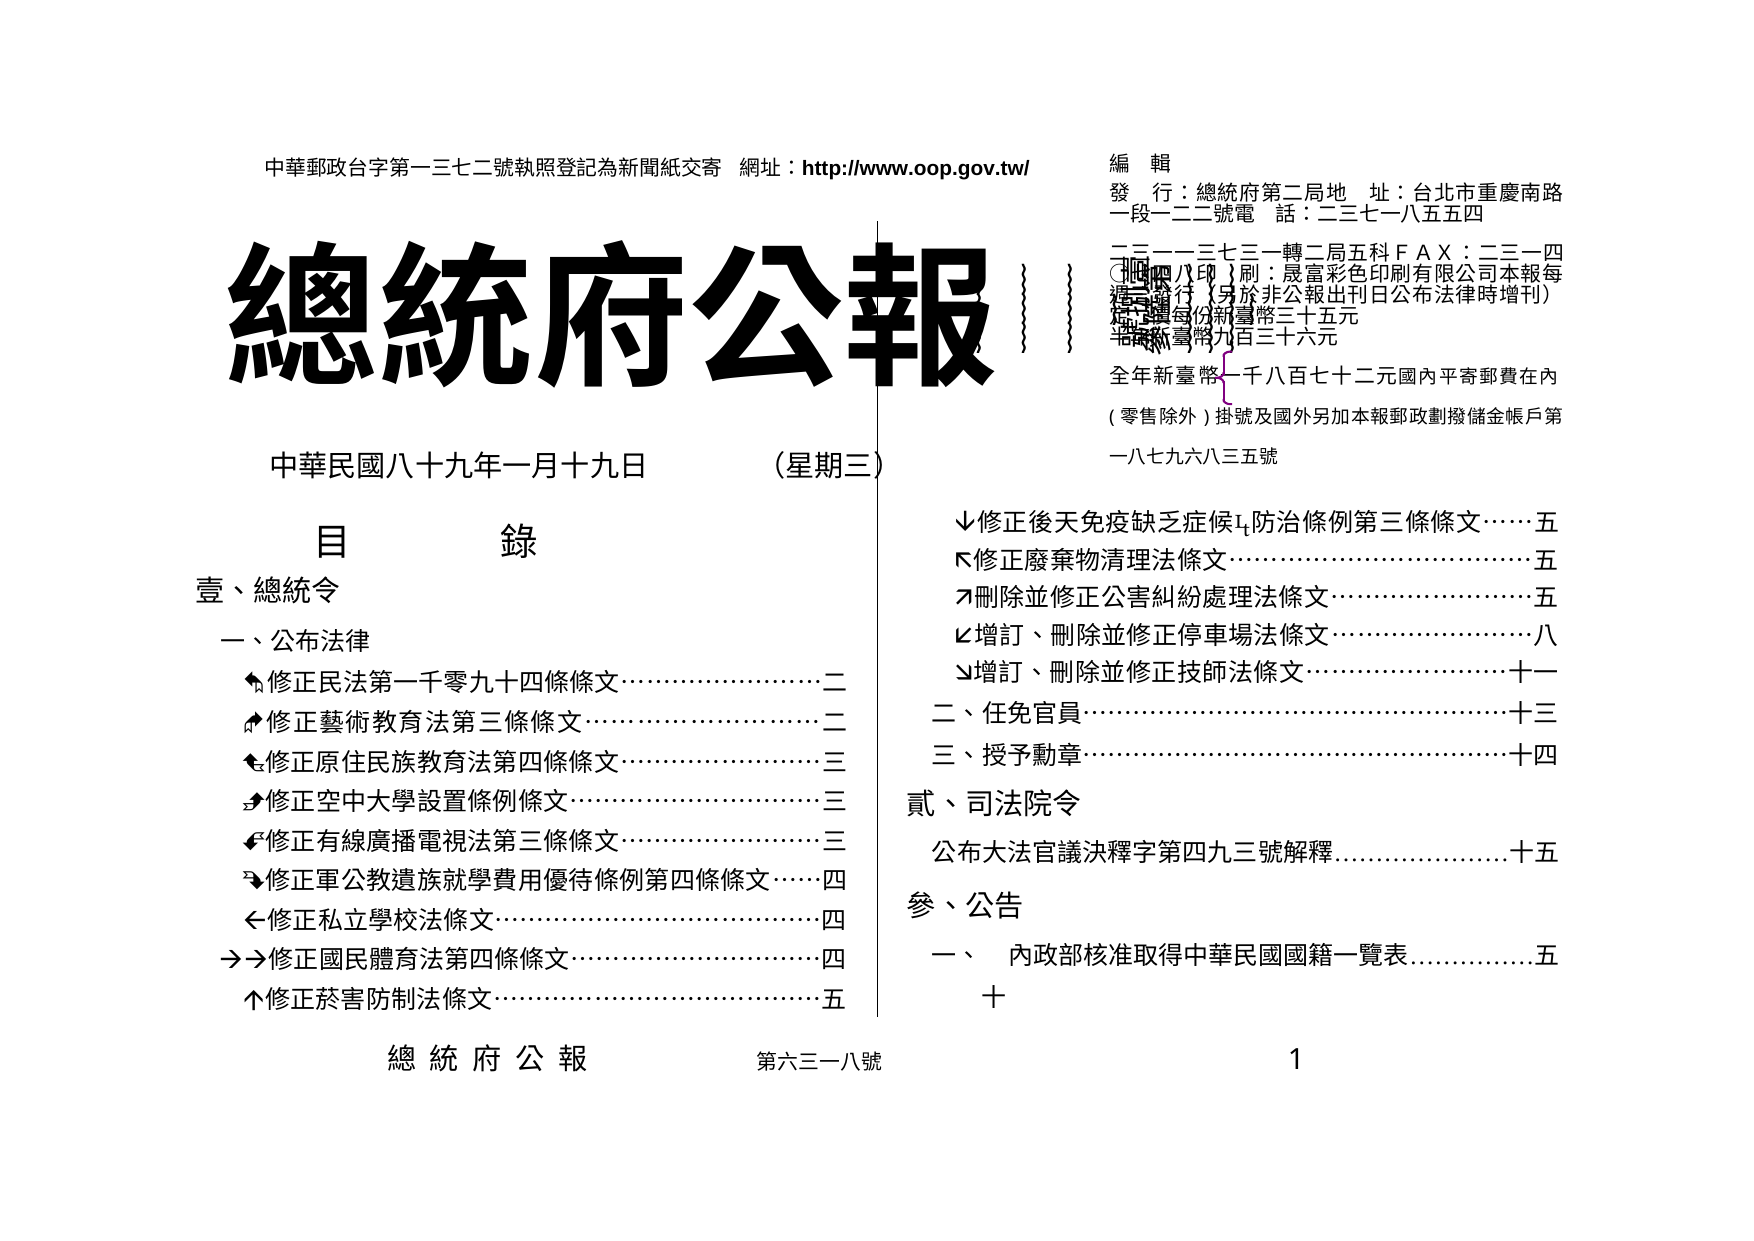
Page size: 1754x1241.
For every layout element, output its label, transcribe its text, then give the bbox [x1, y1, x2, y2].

text 三、授予勳章……………………………………………十四 [907, 731, 1559, 773]
text 修正國民體育法第四條條文…………………………四 [218, 937, 847, 977]
list 內政部核准取得中華民國國籍一覽表……………五十 [932, 931, 1559, 1014]
text 修正菸害防制法條文…………………………………五 [242, 977, 847, 1016]
text 修正藝術教育法第三條條文………………………二 [242, 700, 847, 739]
text 增訂、刪除並修正技師法條文……………………十一 [954, 652, 1559, 689]
text 貳、司法院令 [907, 773, 1559, 825]
text 修正後天免疫缺乏症候防治條例第三條條文……五 [954, 222, 1559, 539]
text 刪除並修正公害糾紛處理法條文……………………五 [954, 577, 1559, 614]
text 一、公布法律 [195, 610, 847, 660]
text 修正有線廣播電視法第三條條文……………………三 [242, 818, 847, 858]
text 修正私立學校法條文…………………………………四 [242, 898, 847, 937]
text 修正原住民族教育法第四條條文……………………三 [242, 739, 847, 779]
text 參、公告 [907, 883, 1559, 925]
text 修正軍公教遺族就學費用優待條例第四條條文……四 [242, 858, 847, 898]
text 修正民法第一千零九十四條條文……………………二 [242, 660, 847, 700]
text 壹、總統令 [195, 568, 847, 610]
text 公布大法官議決釋字第四九三號解釋…………………十五 [907, 825, 1559, 871]
text 修正廢棄物清理法條文………………………………五 [954, 539, 1559, 577]
text 增訂、刪除並修正停車場法條文……………………八 [954, 614, 1559, 652]
text 修正空中大學設置條例條文…………………………三 [242, 779, 847, 818]
text 二、任免官員……………………………………………十三 [907, 689, 1559, 731]
text 目 錄 [195, 222, 847, 568]
